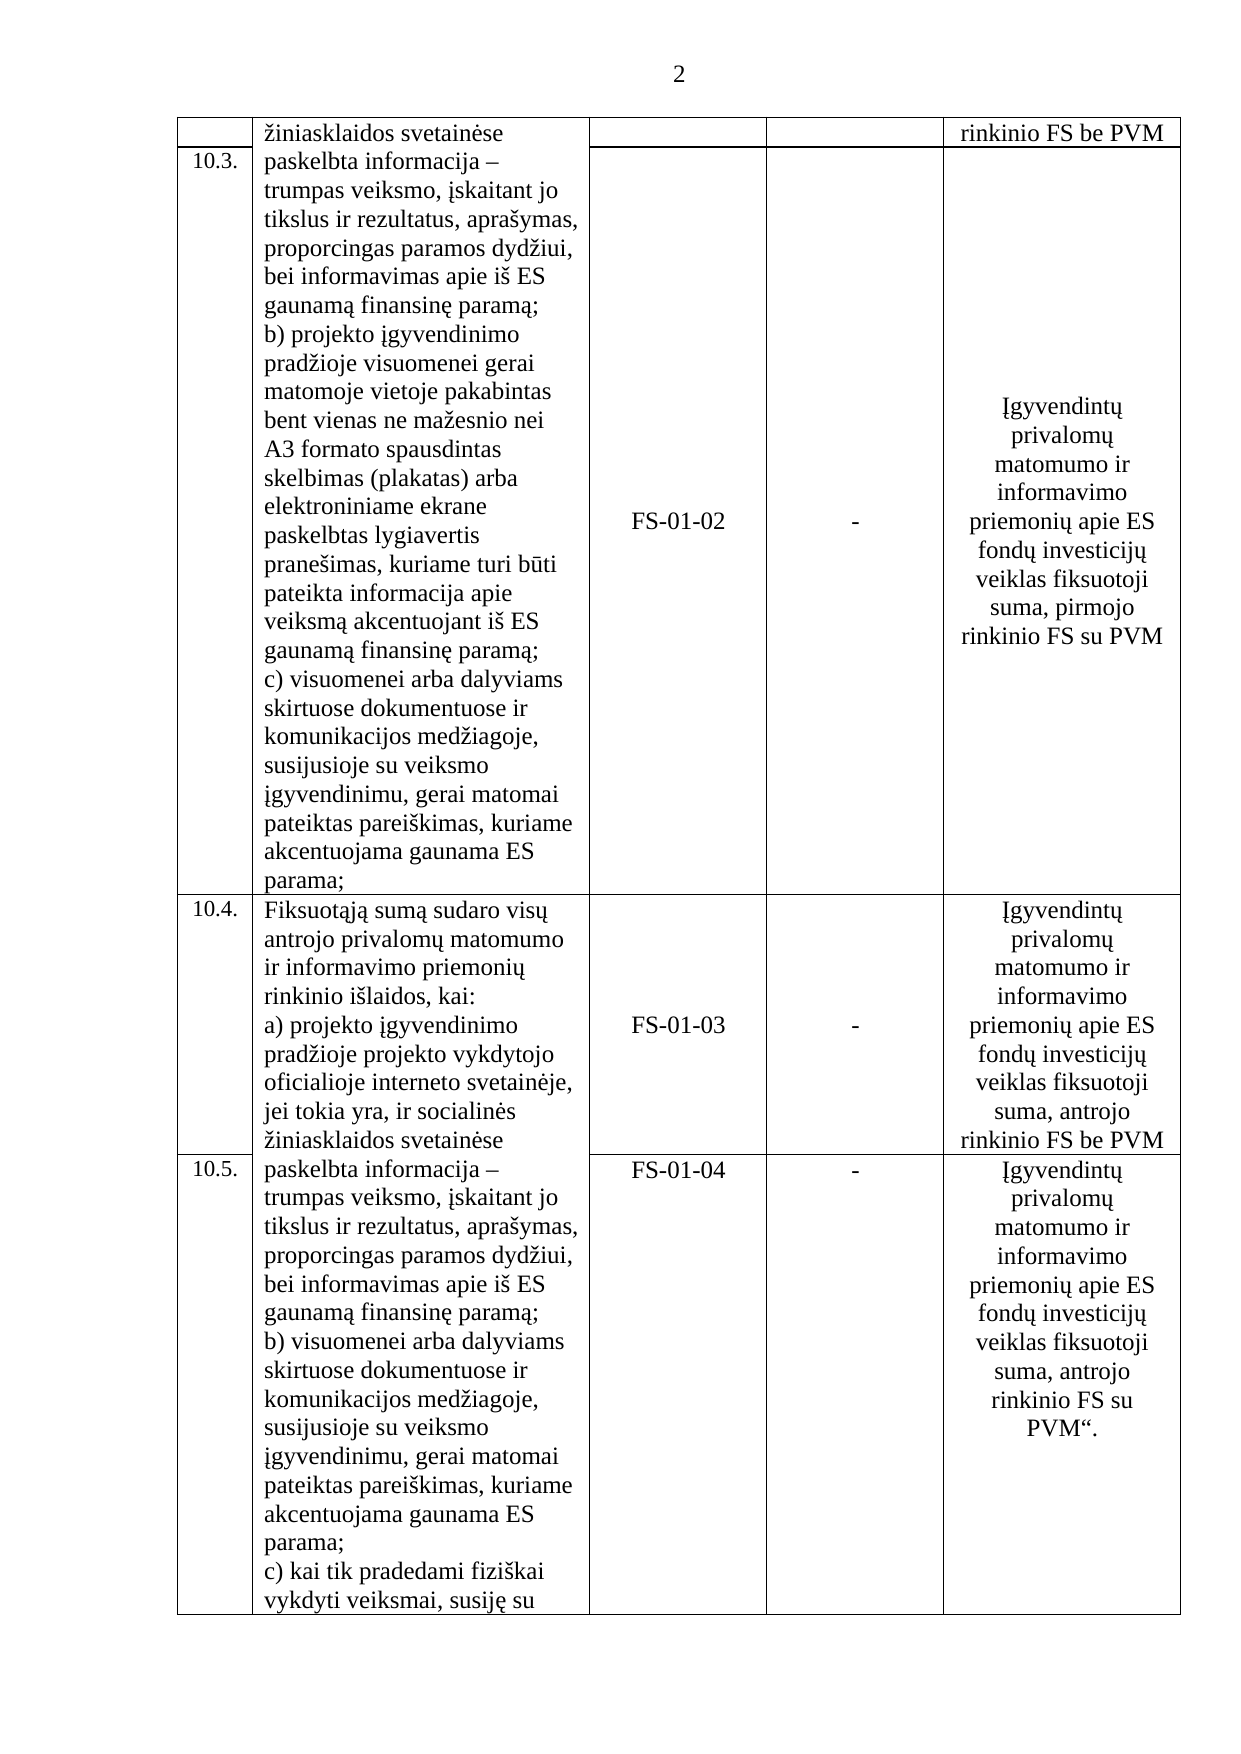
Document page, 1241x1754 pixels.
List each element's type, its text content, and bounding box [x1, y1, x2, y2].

table_cell - [767, 895, 943, 1154]
table_cell [178, 118, 252, 146]
table_cell [590, 118, 766, 146]
table_cell 10.3. [178, 148, 252, 894]
table_cell - [767, 148, 943, 894]
table_cell Įgyvendintų privalomų matomumo ir informavimo priemonių apie ES fondų investicijų veiklas fiksuotoji suma, antrojo rinkinio FS be PVM [944, 895, 1180, 1154]
table_cell Įgyvendintų privalomų matomumo ir informavimo priemonių apie ES fondų investicijų veiklas fiksuotoji suma, antrojo rinkinio FS su PVM“. [944, 1155, 1180, 1614]
table_cell FS-01-02 [590, 148, 766, 894]
table_cell rinkinio FS be PVM [944, 118, 1180, 146]
table_cell - [767, 118, 943, 146]
table_cell Fiksuotąją sumą sudaro visų antrojo privalomų matomumo ir informavimo priemonių rinkinio išlaidos, kai: a) projekto įgyvendinimo pradžioje projekto vykdytojo oficialioje interneto svetainėje, jei tokia yra, ir socialinės žiniasklaidos svetainėse paskelbta informacija – trumpas veiksmo, įskaitant jo tikslus ir rezultatus, aprašymas, proporcingas paramos dydžiui, bei informavimas apie iš ES gaunamą finansinę paramą; b) visuomenei arba dalyviams skirtuose dokumentuose ir komunikacijos medžiagoje, susijusioje su veiksmo įgyvendinimu, gerai matomai pateiktas pareiškimas, kuriame akcentuojama gaunama ES parama; c) kai tik pradedami fiziškai vykdyti veiksmai, susiję su [253, 895, 589, 1614]
table_cell 10.5. [178, 1155, 252, 1614]
table_cell Įgyvendintų privalomų matomumo ir informavimo priemonių apie ES fondų investicijų veiklas fiksuotoji suma, pirmojo rinkinio FS su PVM [944, 148, 1180, 894]
table_cell žiniasklaidos svetainėse paskelbta informacija – trumpas veiksmo, įskaitant jo tikslus ir rezultatus, aprašymas, proporcingas paramos dydžiui, bei informavimas apie iš ES gaunamą finansinę paramą; b) projekto įgyvendinimo pradžioje visuomenei gerai matomoje vietoje pakabintas bent vienas ne mažesnio nei A3 formato spausdintas skelbimas (plakatas) arba elektroniniame ekrane paskelbtas lygiavertis pranešimas, kuriame turi būti pateikta informacija apie veiksmą akcentuojant iš ES gaunamą finansinę paramą; c) visuomenei arba dalyviams skirtuose dokumentuose ir komunikacijos medžiagoje, susijusioje su veiksmo įgyvendinimu, gerai matomai pateiktas pareiškimas, kuriame akcentuojama gaunama ES parama; [253, 118, 589, 894]
table_cell 10.4. [178, 895, 252, 1154]
table_cell - [767, 1155, 943, 1614]
table_cell FS-01-03 [590, 895, 766, 1154]
table_cell FS-01-04 [590, 1155, 766, 1614]
